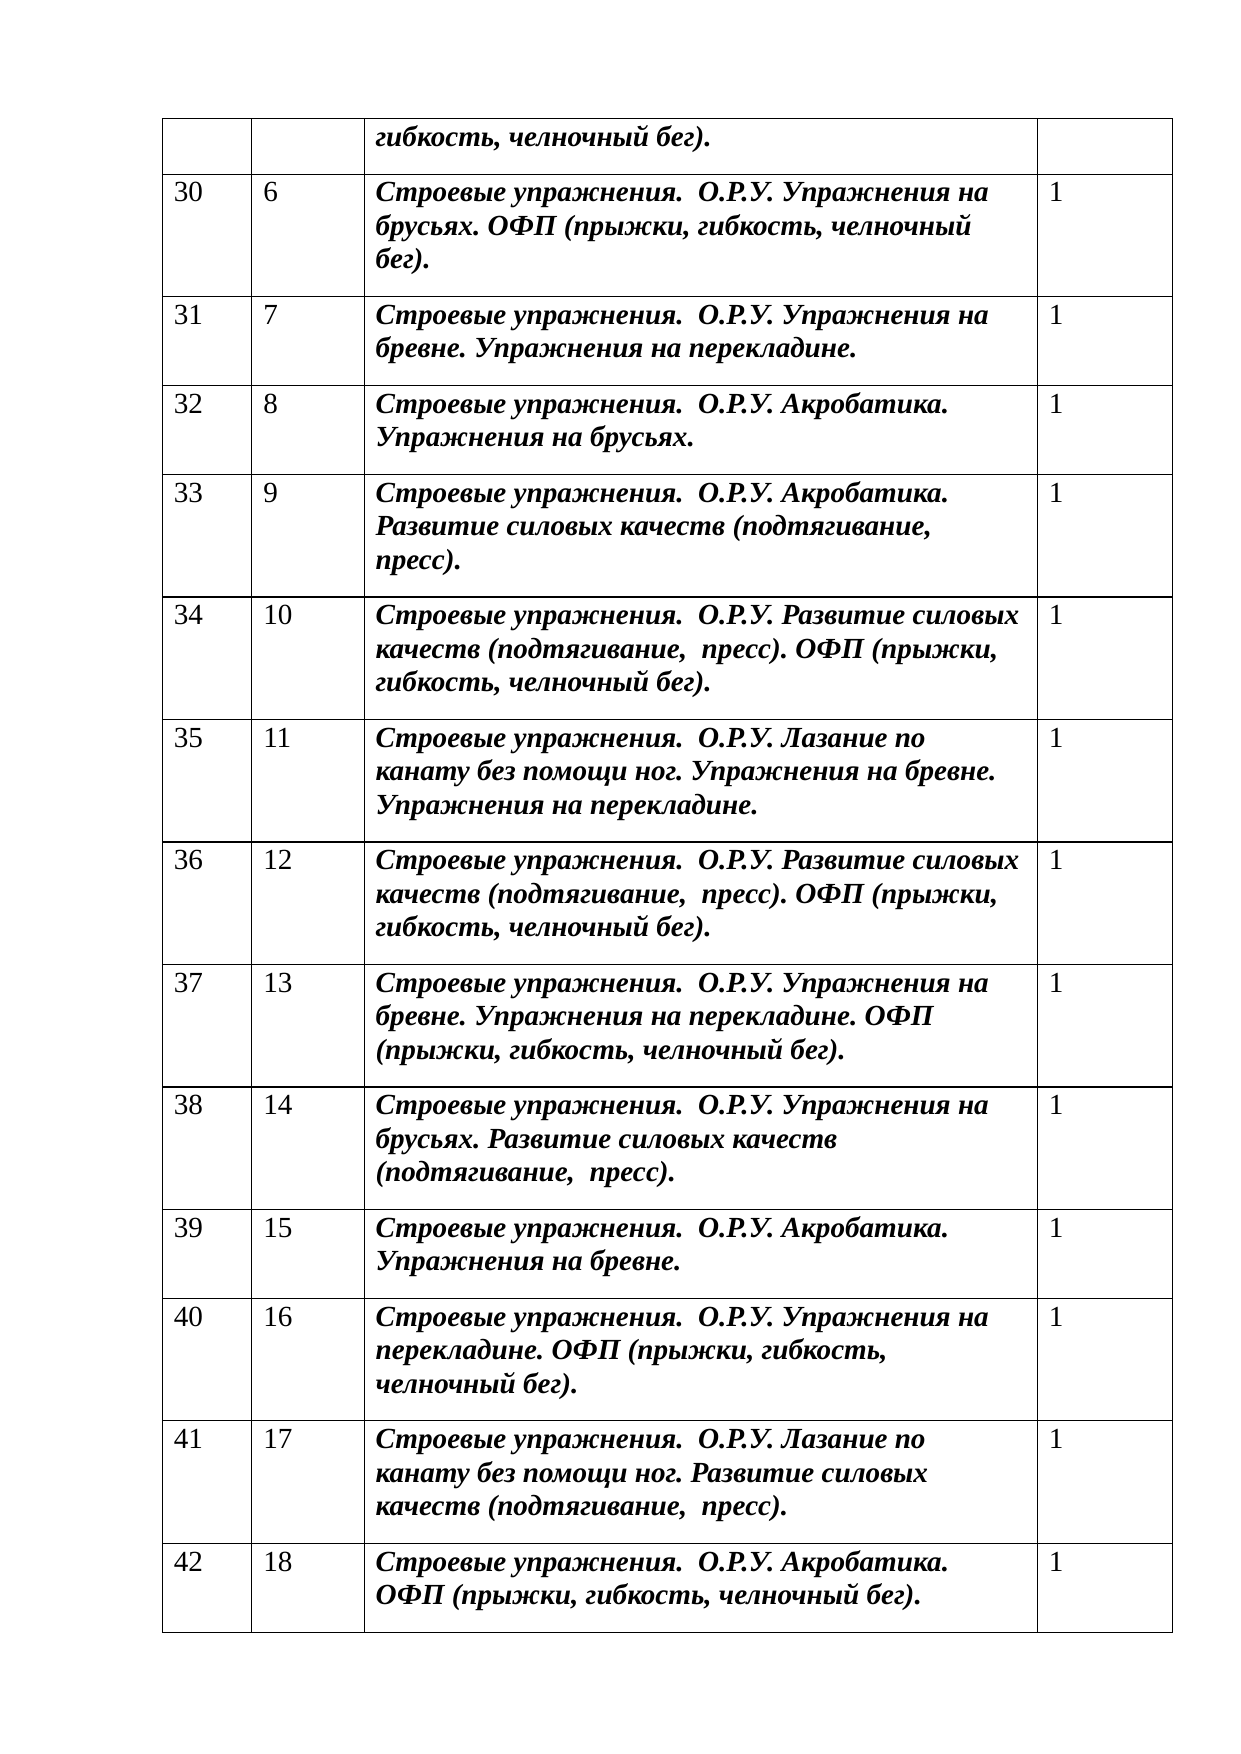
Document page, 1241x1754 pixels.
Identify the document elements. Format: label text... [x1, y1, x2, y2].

table_cell 31 [163, 297, 251, 385]
table_cell 1 [1038, 1210, 1172, 1298]
table_cell Строевые упражнения. О.Р.У. Акробатика. Упражнения на брусьях. [365, 386, 1037, 474]
table_cell 1 [1038, 1421, 1172, 1543]
table_cell 13 [252, 965, 364, 1086]
table_cell Строевые упражнения. О.Р.У. Упражнения на бревне. Упражнения на перекладине. [365, 297, 1037, 385]
table_cell 1 [1038, 598, 1172, 719]
table_cell 10 [252, 598, 364, 719]
table_cell [163, 119, 251, 173]
table_cell 1 [1038, 297, 1172, 385]
table_cell 40 [163, 1299, 251, 1420]
table_cell 1 [1038, 965, 1172, 1086]
table_cell Строевые упражнения. О.Р.У. Развитие силовых качеств (подтягивание, пресс). ОФП (прыжки, гибкость, челночный бег). [365, 843, 1037, 964]
table_cell 30 [163, 175, 251, 296]
table_cell 9 [252, 475, 364, 596]
table_cell Строевые упражнения. О.Р.У. Акробатика. Развитие силовых качеств (подтягивание, пресс). [365, 475, 1037, 596]
table_cell Строевые упражнения. О.Р.У. Развитие силовых качеств (подтягивание, пресс). ОФП (прыжки, гибкость, челночный бег). [365, 598, 1037, 719]
table_cell 1 [1038, 720, 1172, 841]
table_cell Строевые упражнения. О.Р.У. Акробатика. ОФП (прыжки, гибкость, челночный бег). [365, 1544, 1037, 1632]
table_cell 1 [1038, 1088, 1172, 1209]
table_cell 38 [163, 1088, 251, 1209]
table_cell Строевые упражнения. О.Р.У. Лазание по канату без помощи ног. Упражнения на бревне. Упражнения на перекладине. [365, 720, 1037, 841]
table_cell 8 [252, 386, 364, 474]
table_cell 12 [252, 843, 364, 964]
table_cell Строевые упражнения. О.Р.У. Упражнения на брусьях. Развитие силовых качеств (подтягивание, пресс). [365, 1088, 1037, 1209]
table_cell 1 [1038, 386, 1172, 474]
table_cell 14 [252, 1088, 364, 1209]
table_cell 32 [163, 386, 251, 474]
table_cell 1 [1038, 1299, 1172, 1420]
table_cell 7 [252, 297, 364, 385]
table_cell 36 [163, 843, 251, 964]
table_cell 1 [1038, 1544, 1172, 1632]
table_cell гибкость, челночный бег). [365, 119, 1037, 173]
table_cell 17 [252, 1421, 364, 1543]
table_cell 39 [163, 1210, 251, 1298]
table_cell 16 [252, 1299, 364, 1420]
table_cell Строевые упражнения. О.Р.У. Упражнения на бревне. Упражнения на перекладине. ОФП (прыжки, гибкость, челночный бег). [365, 965, 1037, 1086]
table_cell 41 [163, 1421, 251, 1543]
table_cell Строевые упражнения. О.Р.У. Упражнения на перекладине. ОФП (прыжки, гибкость, челночный бег). [365, 1299, 1037, 1420]
table_cell 11 [252, 720, 364, 841]
table_cell Строевые упражнения. О.Р.У. Лазание по канату без помощи ног. Развитие силовых качеств (подтягивание, пресс). [365, 1421, 1037, 1543]
table_cell 6 [252, 175, 364, 296]
table_cell [252, 119, 364, 173]
table_cell 34 [163, 598, 251, 719]
table_cell 37 [163, 965, 251, 1086]
table_cell [1038, 119, 1172, 173]
table_cell 18 [252, 1544, 364, 1632]
table_cell 1 [1038, 843, 1172, 964]
table_cell 1 [1038, 475, 1172, 596]
table_cell 1 [1038, 175, 1172, 296]
table_cell Строевые упражнения. О.Р.У. Акробатика. Упражнения на бревне. [365, 1210, 1037, 1298]
table_cell Строевые упражнения. О.Р.У. Упражнения на брусьях. ОФП (прыжки, гибкость, челночный бег). [365, 175, 1037, 296]
table_cell 15 [252, 1210, 364, 1298]
table_cell 33 [163, 475, 251, 596]
table_cell 35 [163, 720, 251, 841]
table_cell 42 [163, 1544, 251, 1632]
